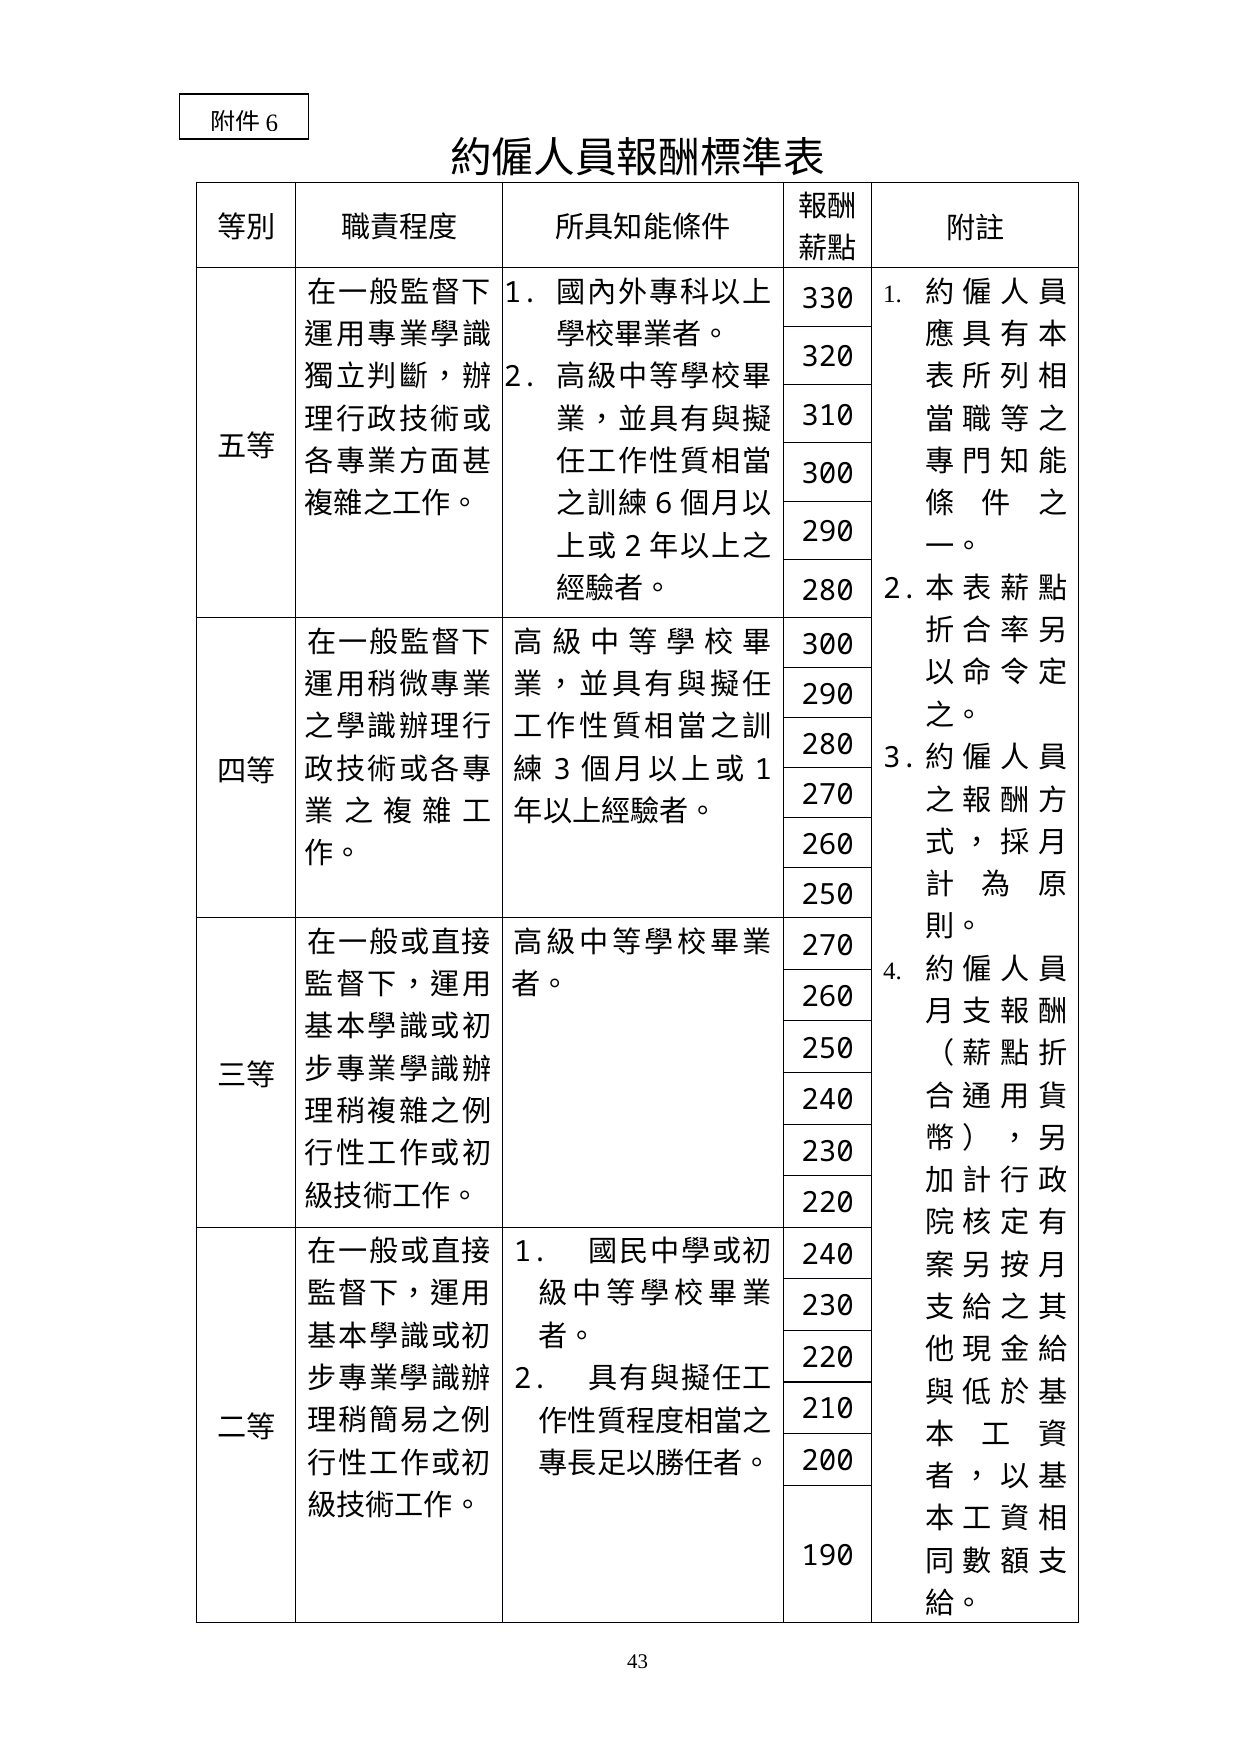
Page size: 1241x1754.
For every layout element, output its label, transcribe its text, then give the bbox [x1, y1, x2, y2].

table_cell 280 [784, 560, 871, 617]
table_cell 210 [784, 1383, 871, 1433]
table_cell 國內外專科以上學校畢業者。 高級中等學校畢業，並具有與擬任工作性質相當之訓練6個月以上或2年以上之經驗者。 [503, 268, 783, 617]
table_cell 240 [784, 1228, 871, 1278]
table_cell 250 [784, 868, 871, 917]
table_header 報酬薪點 [784, 183, 871, 267]
table_cell 國民中學或初級中等學校畢業者。 具有與擬任工作性質程度相當之專長足以勝任者。 [503, 1228, 783, 1622]
table_header 等別 [197, 183, 295, 267]
table_header 職責程度 [296, 183, 502, 267]
table_cell 230 [784, 1125, 871, 1175]
table_cell 三等 [197, 918, 295, 1227]
table_cell 在一般或直接監督下，運用基本學識或初步專業學識辦理稍複雜之例行性工作或初級技術工作。 [296, 918, 502, 1227]
table_cell 280 [784, 718, 871, 767]
table_cell 320 [784, 327, 871, 384]
table_cell 五等 [197, 268, 295, 617]
table_cell 高級中等學校畢業，並具有與擬任工作性質相當之訓練3個月以上或1年以上經驗者。 [503, 618, 783, 917]
table_cell 310 [784, 385, 871, 442]
table_cell 220 [784, 1176, 871, 1227]
table_cell 220 [784, 1331, 871, 1381]
table_cell 270 [784, 918, 871, 969]
table_cell 190 [784, 1486, 871, 1622]
table_cell 300 [784, 618, 871, 667]
table_cell 二等 [197, 1228, 295, 1622]
table_cell 在一般監督下運用專業學識獨立判斷，辦理行政技術或各專業方面甚複雜之工作。 [296, 268, 502, 617]
table_cell 290 [784, 502, 871, 559]
table_cell 260 [784, 970, 871, 1020]
table_cell 230 [784, 1279, 871, 1330]
table_cell 270 [784, 768, 871, 817]
table_cell 290 [784, 668, 871, 717]
table_cell 200 [784, 1434, 871, 1484]
table_header 附註 [872, 183, 1078, 267]
table_cell 240 [784, 1073, 871, 1123]
table_cell 四等 [197, 618, 295, 917]
table_cell 高級中等學校畢業者。 [503, 918, 783, 1227]
table_cell 在一般或直接監督下，運用基本學識或初步專業學識辦理稍簡易之例行性工作或初級技術工作。 [296, 1228, 502, 1622]
table_cell 約僱人員應具有本表所列相當職等之專門知能條件之一。 本表薪點折合率另以命令定之。 約僱人員之報酬方式，採月計為原則。 約僱人員月支報酬（薪點折合通用貨幣），另加計行政院核定有案另按月支給之其他現金給與低於基本工資者，以基本工資相同數額支給。 [872, 268, 1078, 1622]
table_cell 250 [784, 1021, 871, 1072]
text 約僱人員報酬標準表 [187, 136, 1087, 182]
table_header 所具知能條件 [503, 183, 783, 267]
table_cell 300 [784, 443, 871, 501]
text [180, 95, 308, 138]
text 附件6 [195, 102, 293, 131]
table_cell 在一般監督下運用稍微專業之學識辦理行政技術或各專業之複雜工作。 [296, 618, 502, 917]
table_cell 330 [784, 268, 871, 326]
table_cell 260 [784, 818, 871, 867]
